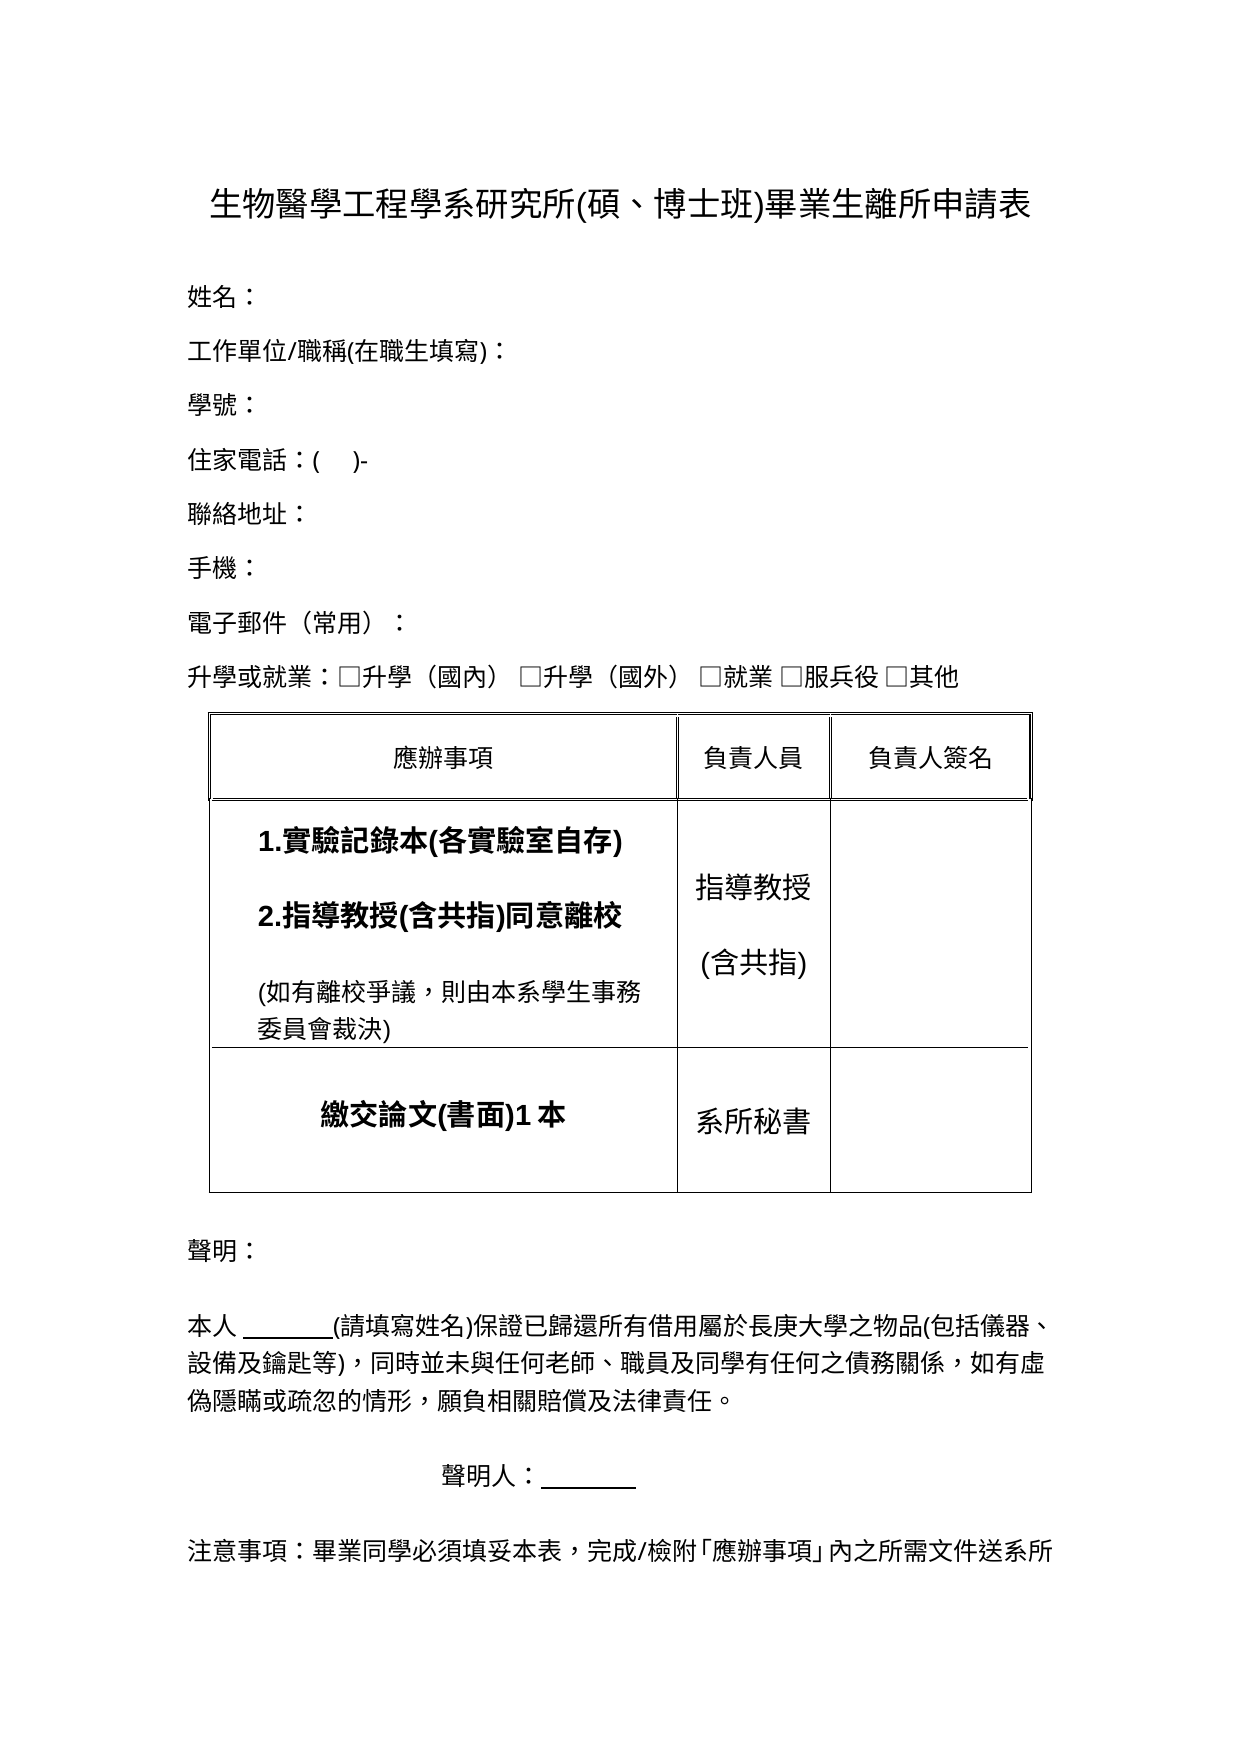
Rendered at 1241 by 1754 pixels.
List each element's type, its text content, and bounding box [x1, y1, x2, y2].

text 聲明： [187, 1231, 1053, 1268]
text 生物醫學工程學系研究所(碩、博士班)畢業生離所申請表 [187, 164, 1053, 239]
table_cell 1.實驗記錄本(各實驗室自存) 2.指導教授(含共指)同意離校 (如有離校爭議，則由本系學生事務委員會裁決) [210, 798, 677, 1047]
text 注意事項：畢業同學必須填妥本表，完成/檢附「應辦事項」內之所需文件送系所 [187, 1531, 1053, 1568]
text 升學或就業：□升學（國內） □升學（國外） □就業 □服兵役 □其他 [187, 658, 1053, 694]
text 聲明人： [187, 1456, 1053, 1493]
table_cell [831, 798, 1031, 1047]
table_header 應辦事項 [211, 715, 677, 798]
table_header 負責人員 [677, 715, 830, 798]
text 學號： [187, 386, 1053, 422]
text 聯絡地址： [187, 494, 1053, 531]
text 手機： [187, 549, 1053, 585]
text 電子郵件（常用）： [187, 603, 1053, 639]
table_cell 系所秘書 [678, 1048, 830, 1192]
table_cell [831, 1047, 1031, 1192]
table_cell 指導教授 (含共指) [678, 801, 830, 1047]
text 住家電話：( )- [187, 440, 1053, 476]
table_header 負責人簽名 [830, 715, 1029, 798]
text 姓名： [187, 277, 1053, 313]
text 本人 (請填寫姓名)保證已歸還所有借用屬於長庚大學之物品(包括儀器、設備及鑰匙等)，同時並未與任何老師、職員及同學有任何之債務關係，如有虛偽隱瞞或疏忽的情形，願負相關賠償及法律責任。 [187, 1306, 1053, 1418]
table_cell 繳交論文(書面)1本 [210, 1047, 677, 1192]
text 工作單位/職稱(在職生填寫)： [187, 331, 1053, 368]
